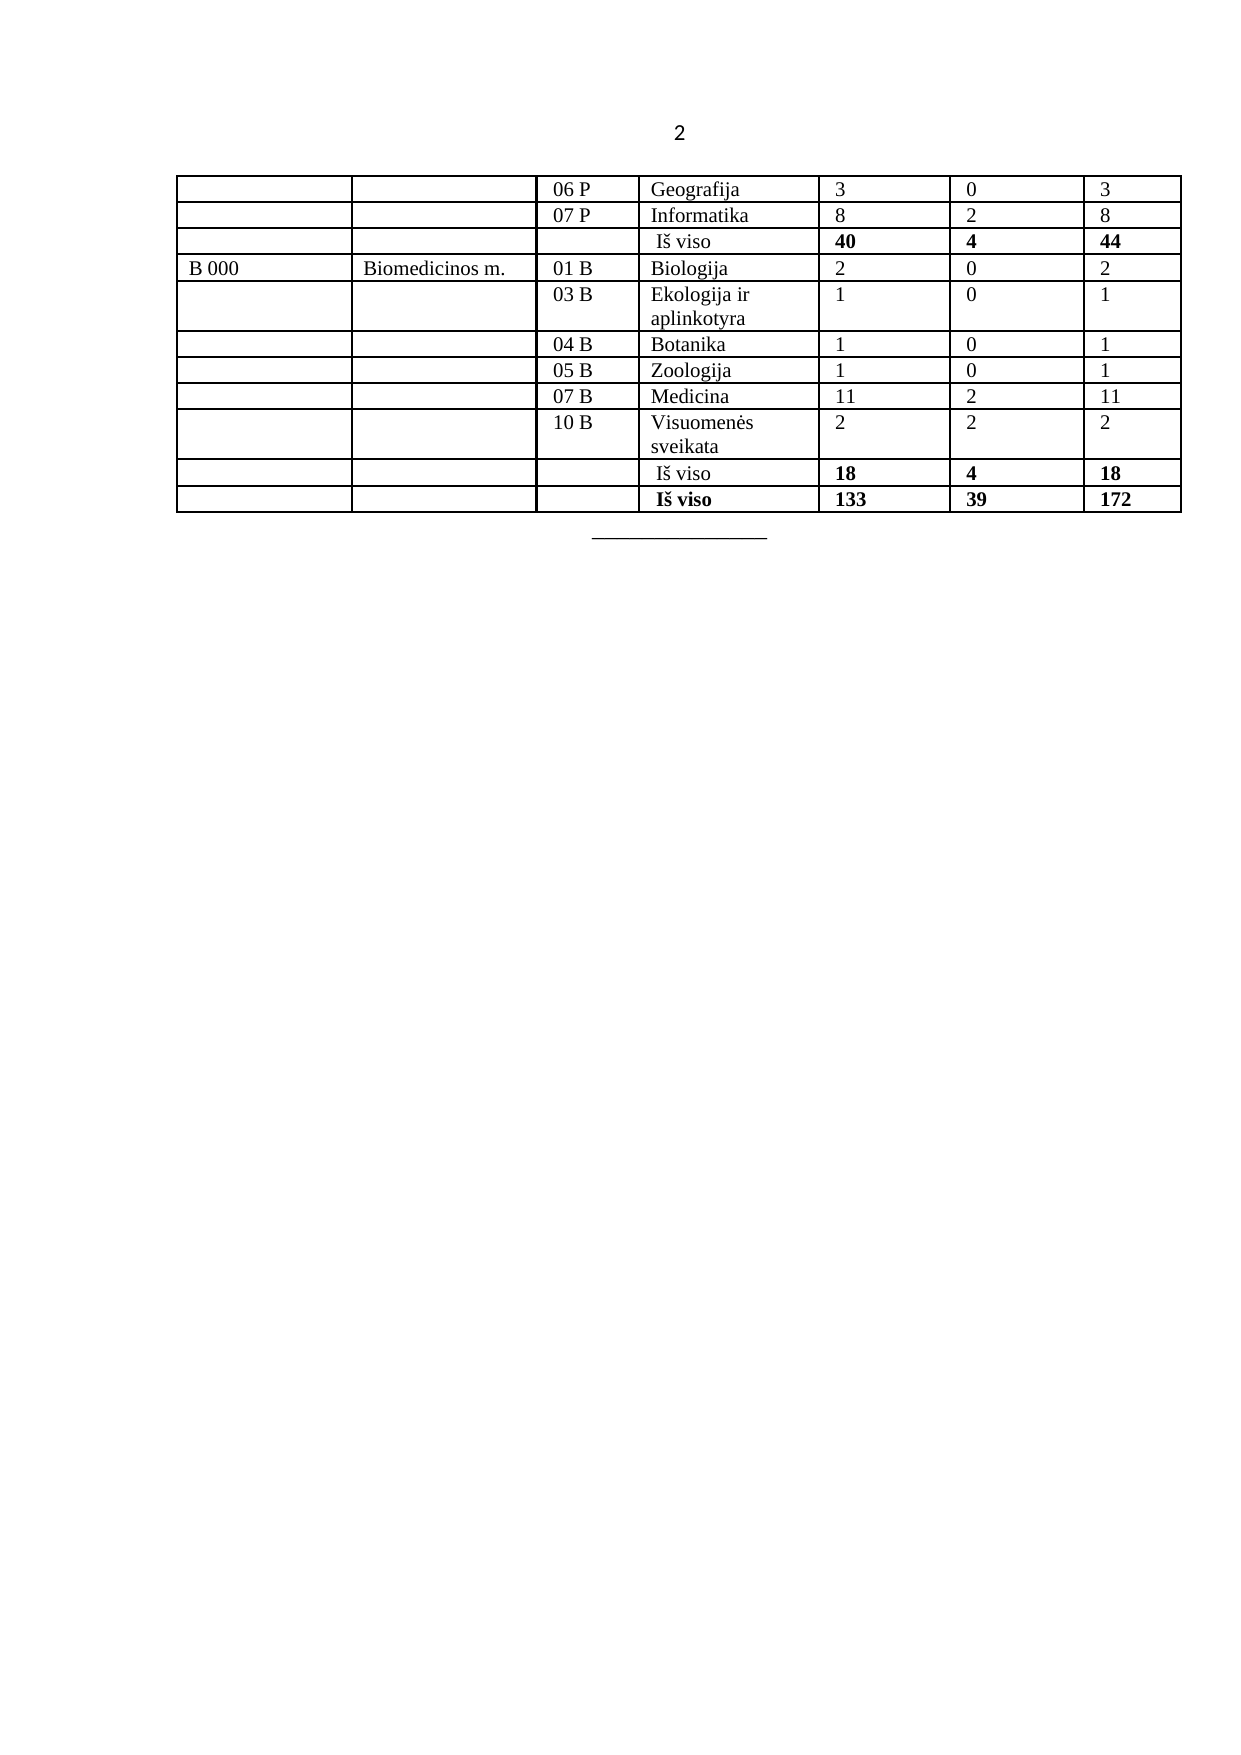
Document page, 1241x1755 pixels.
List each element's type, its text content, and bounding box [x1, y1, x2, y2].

table_cell 40 [820, 229, 949, 253]
table_cell 11 [1085, 384, 1180, 408]
table_cell [353, 487, 535, 511]
table_cell [353, 282, 535, 330]
table_cell 3 [820, 177, 949, 201]
table_cell 1 [820, 282, 949, 330]
table_cell 8 [820, 203, 949, 227]
table_cell 1 [1085, 332, 1180, 356]
table_cell [178, 177, 351, 201]
table_cell [353, 460, 535, 484]
table_cell 2 [1085, 255, 1180, 279]
table_cell 11 [820, 384, 949, 408]
table_cell [178, 460, 351, 484]
table_cell Iš viso [640, 460, 818, 484]
table_cell [178, 229, 351, 253]
table_cell 2 [820, 410, 949, 458]
table_cell 2 [1085, 410, 1180, 458]
table_cell 133 [820, 487, 949, 511]
table_cell 18 [820, 460, 949, 484]
table_cell 2 [951, 203, 1083, 227]
table_cell 2 [951, 384, 1083, 408]
table_cell [353, 177, 535, 201]
table_cell Ekologija ir aplinkotyra [640, 282, 818, 330]
table_cell [178, 410, 351, 458]
table_cell 0 [951, 282, 1083, 330]
table_cell Zoologija [640, 358, 818, 382]
table_cell 07 P [538, 203, 638, 227]
table_cell 01 B [538, 255, 638, 279]
table_cell 0 [951, 358, 1083, 382]
table_cell [353, 332, 535, 356]
table_cell 39 [951, 487, 1083, 511]
table_cell 172 [1085, 487, 1180, 511]
table_cell B 000 [178, 255, 351, 279]
table_cell [538, 460, 638, 484]
table_cell 0 [951, 332, 1083, 356]
table_cell 04 B [538, 332, 638, 356]
table_cell 1 [1085, 358, 1180, 382]
table_cell 06 P [538, 177, 638, 201]
table_cell [178, 282, 351, 330]
table_cell 2 [951, 410, 1083, 458]
table_cell 4 [951, 229, 1083, 253]
table_cell 07 B [538, 384, 638, 408]
table_cell 0 [951, 255, 1083, 279]
table_cell 1 [820, 332, 949, 356]
table_cell 10 B [538, 410, 638, 458]
table_cell Botanika [640, 332, 818, 356]
table_cell 1 [820, 358, 949, 382]
table_cell [353, 203, 535, 227]
table_cell Biologija [640, 255, 818, 279]
table_cell 8 [1085, 203, 1180, 227]
table_cell [353, 358, 535, 382]
table_cell 05 B [538, 358, 638, 382]
table_cell [353, 384, 535, 408]
table_cell 2 [820, 255, 949, 279]
table_cell 18 [1085, 460, 1180, 484]
table_cell [353, 410, 535, 458]
text ______________ [177, 513, 1181, 541]
table_cell Visuomenės sveikata [640, 410, 818, 458]
table_cell Medicina [640, 384, 818, 408]
table_cell [538, 487, 638, 511]
table_cell Iš viso [640, 229, 818, 253]
table_cell Biomedicinos m. [353, 255, 535, 279]
table_cell [353, 229, 535, 253]
table_cell [178, 203, 351, 227]
table_cell 03 B [538, 282, 638, 330]
table_cell [178, 332, 351, 356]
table_cell 44 [1085, 229, 1180, 253]
table_cell 4 [951, 460, 1083, 484]
table_cell Informatika [640, 203, 818, 227]
table_cell 1 [1085, 282, 1180, 330]
table_cell Geografija [640, 177, 818, 201]
table_cell [538, 229, 638, 253]
table_cell 3 [1085, 177, 1180, 201]
table_cell 0 [951, 177, 1083, 201]
table_cell [178, 487, 351, 511]
table_cell Iš viso [640, 487, 818, 511]
table_cell [178, 384, 351, 408]
table_cell [178, 358, 351, 382]
